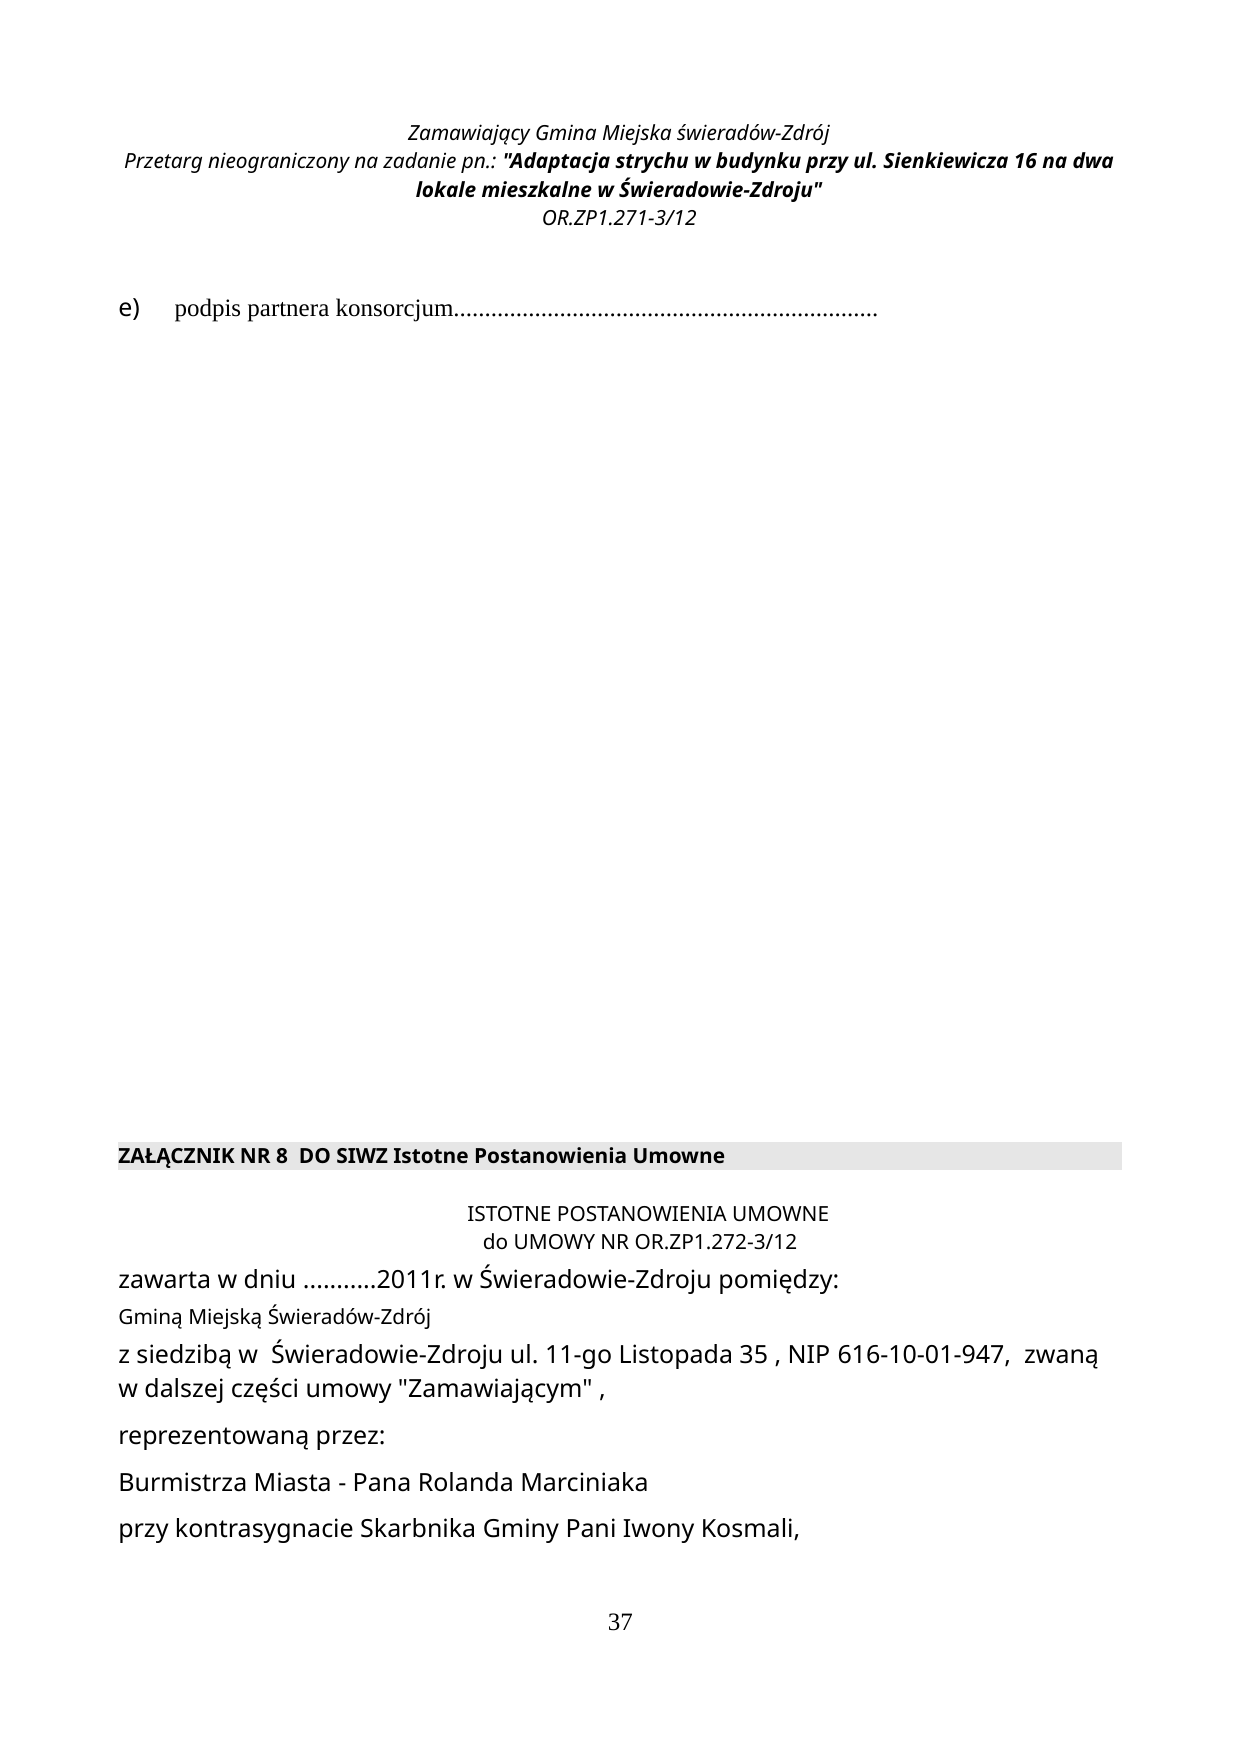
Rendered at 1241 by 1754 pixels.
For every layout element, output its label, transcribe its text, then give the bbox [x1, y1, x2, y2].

subtitle ZAŁĄCZNIK NR 8 DO SIWZ Istotne Postanowienia Umowne [118, 1142, 1122, 1170]
text przy kontrasygnacie Skarbnika Gminy Pani Iwony Kosmali, [118, 1511, 1122, 1545]
subtitle do UMOWY NR OR.ZP1.272-3/12 [163, 1227, 1122, 1256]
text z siedzibą w Świeradowie-Zdroju ul. 11-go Listopada 35 , NIP 616-10-01-947, zwaną w dalszej części umowy "Zamawiającym" , [118, 1337, 1122, 1405]
text zawarta w dniu ...........2011r. w Świeradowie-Zdroju pomiędzy: [118, 1262, 1122, 1296]
subtitle ISTOTNE POSTANOWIENIA UMOWNE [163, 1199, 1122, 1227]
list podpis partnera konsorcjum.................................................................... [118, 290, 1122, 324]
text Burmistrza Miasta - Pana Rolanda Marciniaka [118, 1464, 1122, 1498]
text Gminą Miejską Świeradów-Zdrój [118, 1302, 1122, 1331]
text reprezentowaną przez: [118, 1418, 1122, 1452]
